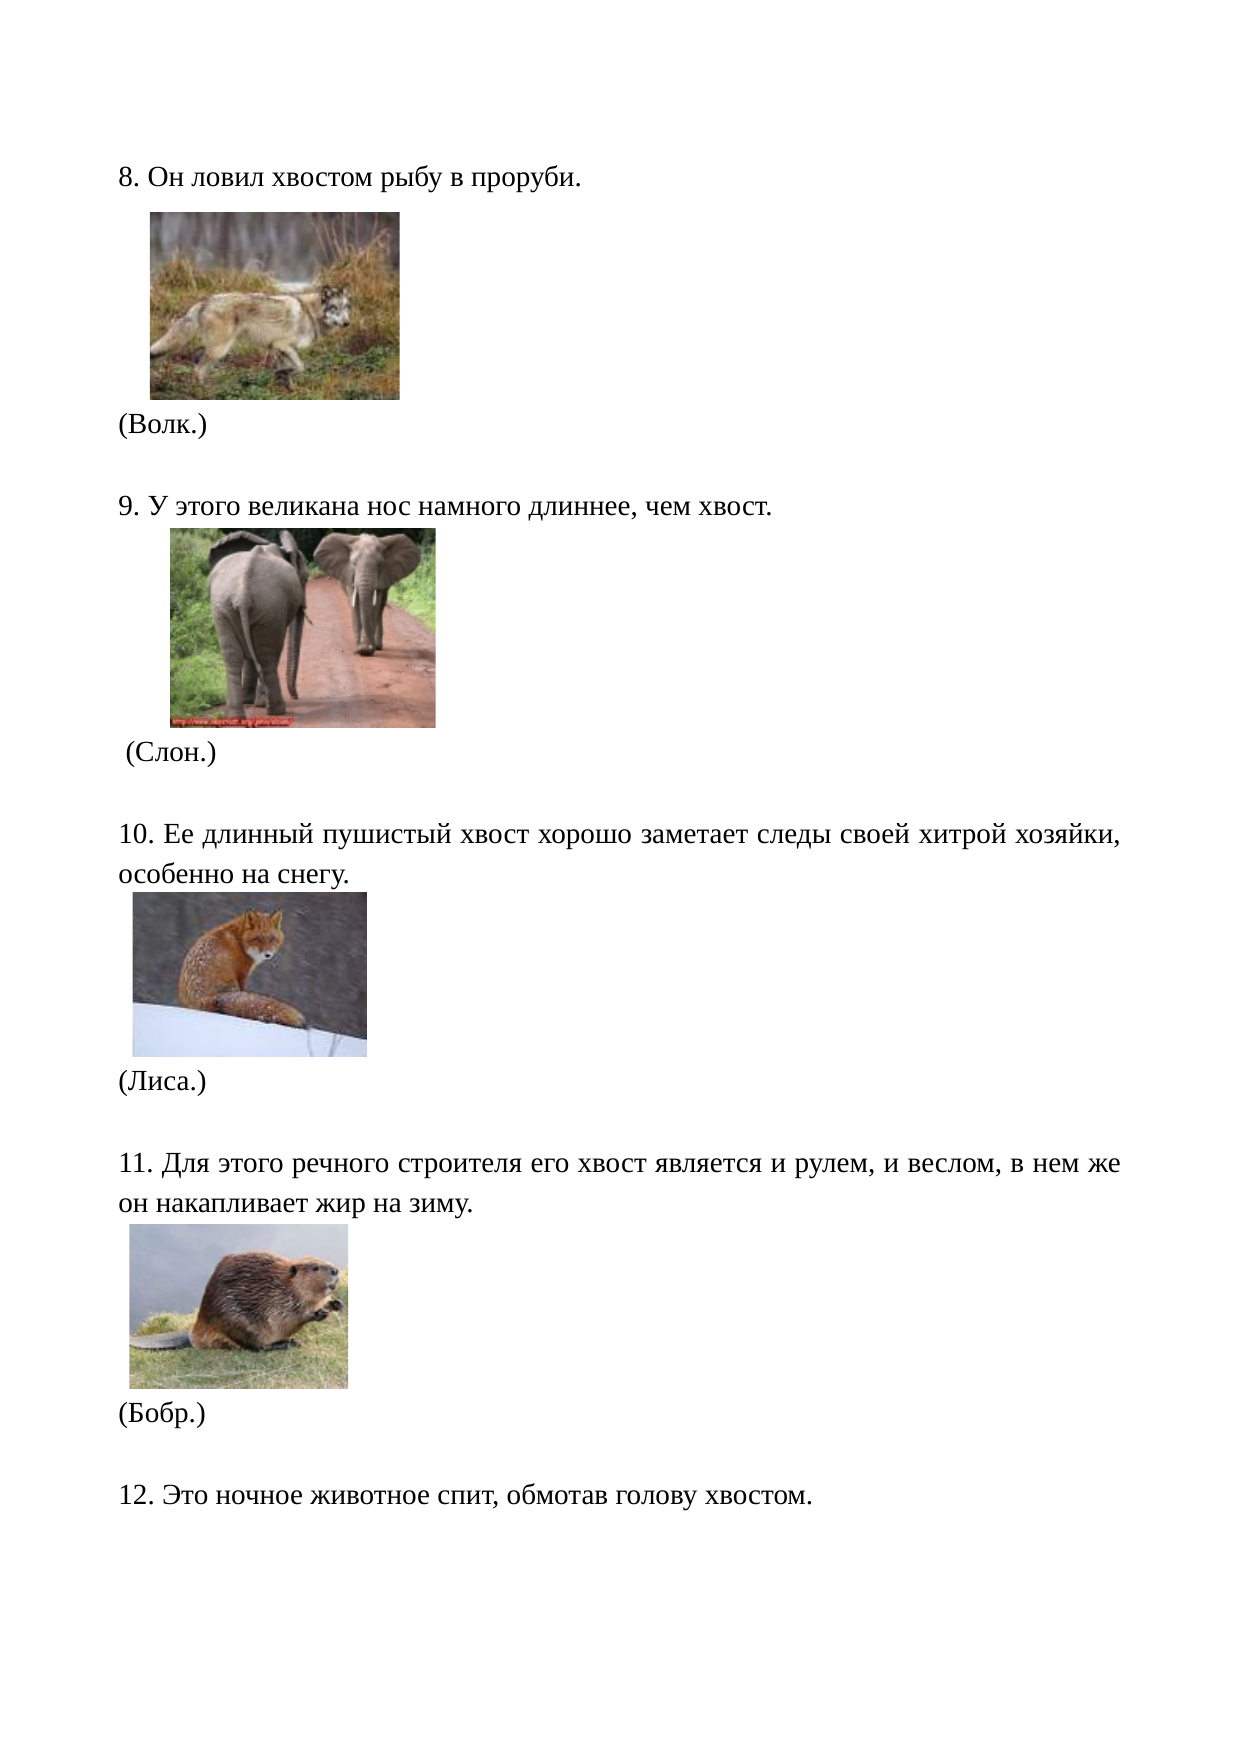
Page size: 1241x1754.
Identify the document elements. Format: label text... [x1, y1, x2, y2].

picture [132, 892, 367, 1057]
picture [170, 528, 436, 728]
text 12. Это ночное животное спит, обмотав голову хвостом. [118, 1477, 1122, 1510]
text 9. У этого великана нос намного длиннее, чем хвост. [118, 488, 1122, 522]
text (Волк.) [118, 200, 1122, 440]
picture [129, 1224, 349, 1389]
text 11. Для этого речного строителя его хвост является и рулем, и веслом, в нем же он накапливает жир на зиму. [118, 1145, 1122, 1218]
text 8. Он ловил хвостом рыбу в проруби. [118, 159, 1122, 192]
text 10. Ее длинный пушистый хвост хорошо заметает следы своей хитрой хозяйки, особенно на снегу. [118, 816, 1122, 889]
text (Бобр.) [118, 1226, 1122, 1429]
picture [149, 212, 400, 400]
text (Слон.) [118, 529, 1122, 768]
text (Лиса.) [118, 897, 1122, 1097]
